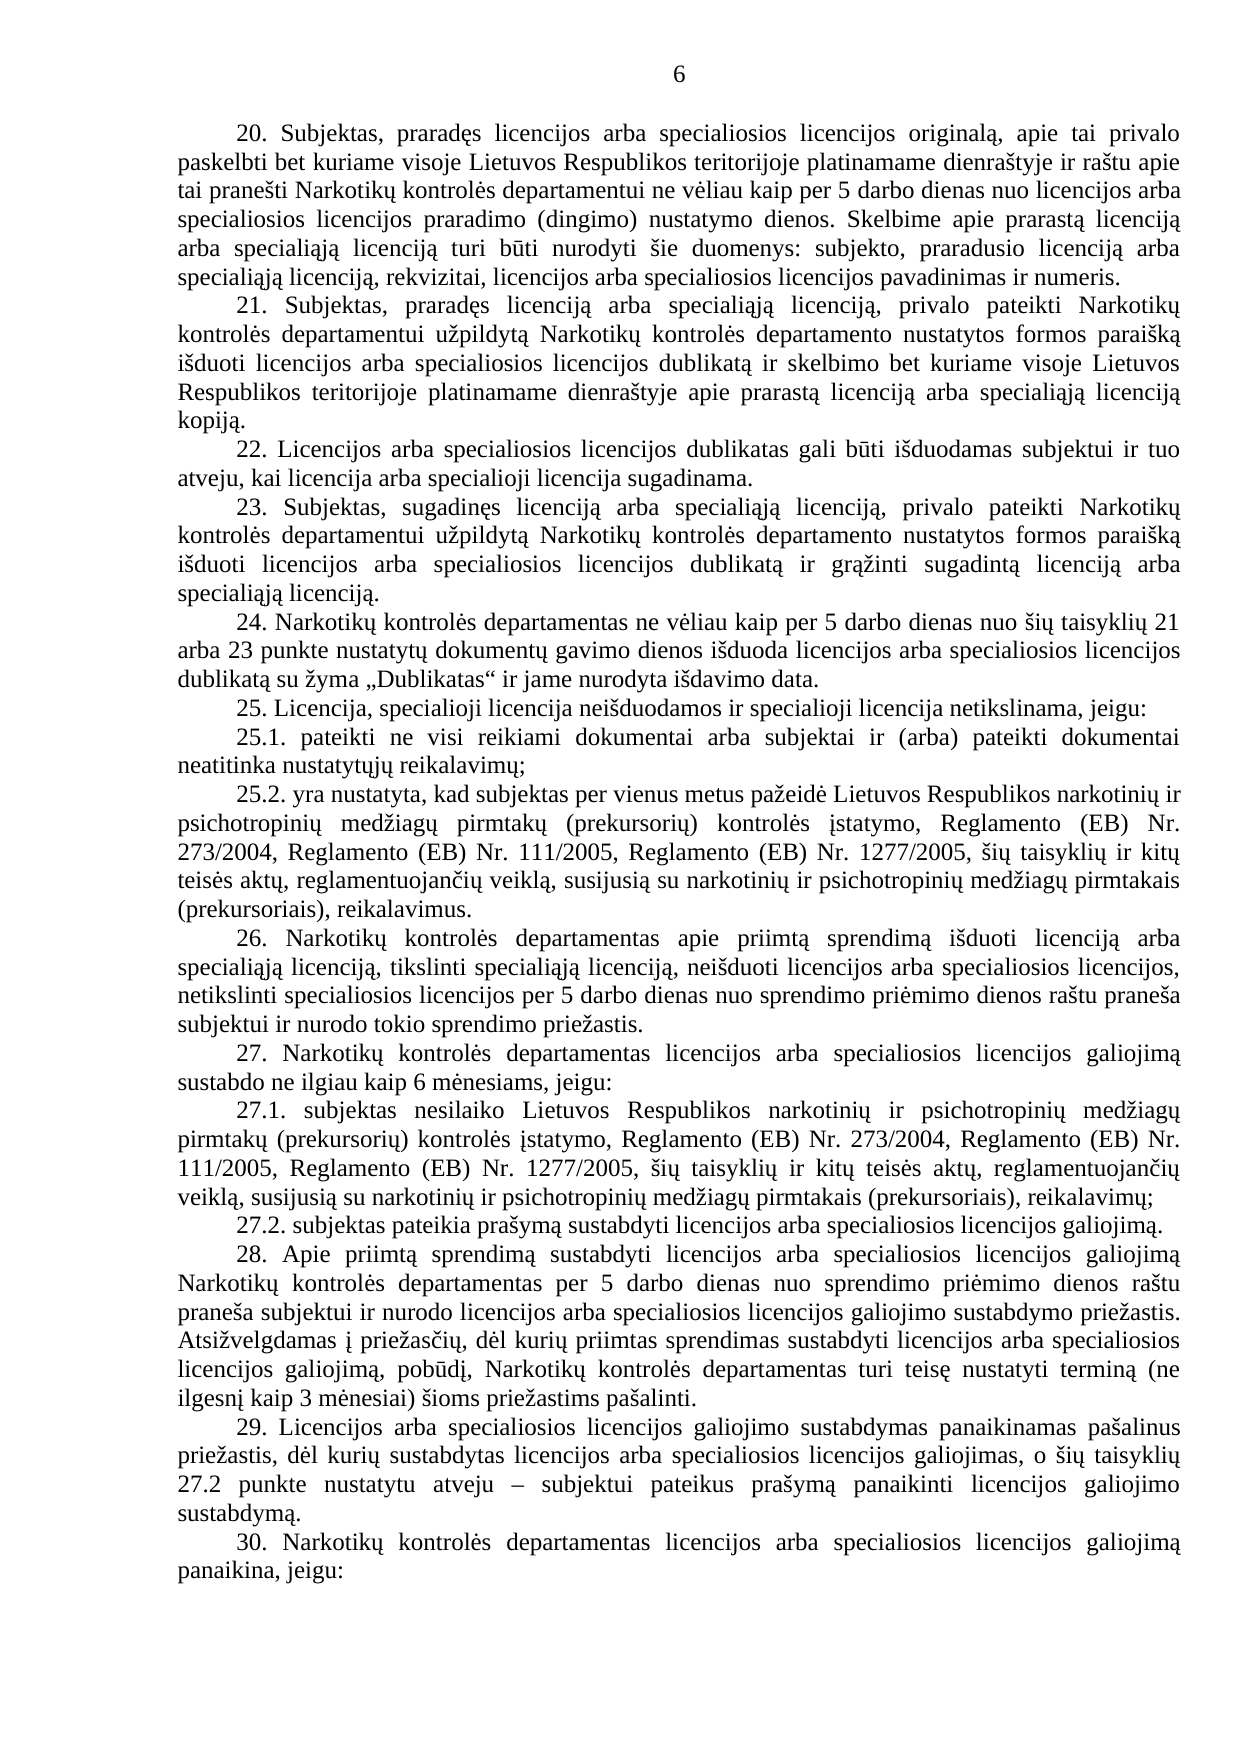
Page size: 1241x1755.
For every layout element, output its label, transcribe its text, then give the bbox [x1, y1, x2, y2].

text 22. Licencijos arba specialiosios licencijos dublikatas gali būti išduodamas subjektui ir tuo atveju, kai licencija arba specialioji licencija sugadinama. [177, 434, 1181, 492]
text 25.1. pateikti ne visi reikiami dokumentai arba subjektai ir (arba) pateikti dokumentai neatitinka nustatytųjų reikalavimų; [177, 722, 1181, 779]
text 28. Apie priimtą sprendimą sustabdyti licencijos arba specialiosios licencijos galiojimą Narkotikų kontrolės departamentas per 5 darbo dienas nuo sprendimo priėmimo dienos raštu praneša subjektui ir nurodo licencijos arba specialiosios licencijos galiojimo sustabdymo priežastis. Atsižvelgdamas į priežasčių, dėl kurių priimtas sprendimas sustabdyti licencijos arba specialiosios licencijos galiojimą, pobūdį, Narkotikų kontrolės departamentas turi teisę nustatyti terminą (ne ilgesnį kaip 3 mėnesiai) šioms priežastims pašalinti. [177, 1239, 1181, 1412]
text 29. Licencijos arba specialiosios licencijos galiojimo sustabdymas panaikinamas pašalinus priežastis, dėl kurių sustabdytas licencijos arba specialiosios licencijos galiojimas, o šių taisyklių 27.2 punkte nustatytu atveju – subjektui pateikus prašymą panaikinti licencijos galiojimo sustabdymą. [177, 1412, 1181, 1527]
text 21. Subjektas, praradęs licenciją arba specialiąją licenciją, privalo pateikti Narkotikų kontrolės departamentui užpildytą Narkotikų kontrolės departamento nustatytos formos paraišką išduoti licencijos arba specialiosios licencijos dublikatą ir skelbimo bet kuriame visoje Lietuvos Respublikos teritorijoje platinamame dienraštyje apie prarastą licenciją arba specialiąją licenciją kopiją. [177, 291, 1181, 434]
text 23. Subjektas, sugadinęs licenciją arba specialiąją licenciją, privalo pateikti Narkotikų kontrolės departamentui užpildytą Narkotikų kontrolės departamento nustatytos formos paraišką išduoti licencijos arba specialiosios licencijos dublikatą ir grąžinti sugadintą licenciją arba specialiąją licenciją. [177, 492, 1181, 607]
text 25. Licencija, specialioji licencija neišduodamos ir specialioji licencija netikslinama, jeigu: [177, 693, 1181, 722]
text 25.2. yra nustatyta, kad subjektas per vienus metus pažeidė Lietuvos Respublikos narkotinių ir psichotropinių medžiagų pirmtakų (prekursorių) kontrolės įstatymo, Reglamento (EB) Nr. 273/2004, Reglamento (EB) Nr. 111/2005, Reglamento (EB) Nr. 1277/2005, šių taisyklių ir kitų teisės aktų, reglamentuojančių veiklą, susijusią su narkotinių ir psichotropinių medžiagų pirmtakais (prekursoriais), reikalavimus. [177, 779, 1181, 923]
text 24. Narkotikų kontrolės departamentas ne vėliau kaip per 5 darbo dienas nuo šių taisyklių 21 arba 23 punkte nustatytų dokumentų gavimo dienos išduoda licencijos arba specialiosios licencijos dublikatą su žyma „Dublikatas“ ir jame nurodyta išdavimo data. [177, 607, 1181, 693]
text 27.2. subjektas pateikia prašymą sustabdyti licencijos arba specialiosios licencijos galiojimą. [177, 1211, 1181, 1239]
text 20. Subjektas, praradęs licencijos arba specialiosios licencijos originalą, apie tai privalo paskelbti bet kuriame visoje Lietuvos Respublikos teritorijoje platinamame dienraštyje ir raštu apie tai pranešti Narkotikų kontrolės departamentui ne vėliau kaip per 5 darbo dienas nuo licencijos arba specialiosios licencijos praradimo (dingimo) nustatymo dienos. Skelbime apie prarastą licenciją arba specialiąją licenciją turi būti nurodyti šie duomenys: subjekto, praradusio licenciją arba specialiąją licenciją, rekvizitai, licencijos arba specialiosios licencijos pavadinimas ir numeris. [177, 118, 1181, 291]
text 27.1. subjektas nesilaiko Lietuvos Respublikos narkotinių ir psichotropinių medžiagų pirmtakų (prekursorių) kontrolės įstatymo, Reglamento (EB) Nr. 273/2004, Reglamento (EB) Nr. 111/2005, Reglamento (EB) Nr. 1277/2005, šių taisyklių ir kitų teisės aktų, reglamentuojančių veiklą, susijusią su narkotinių ir psichotropinių medžiagų pirmtakais (prekursoriais), reikalavimų; [177, 1096, 1181, 1211]
text 27. Narkotikų kontrolės departamentas licencijos arba specialiosios licencijos galiojimą sustabdo ne ilgiau kaip 6 mėnesiams, jeigu: [177, 1038, 1181, 1096]
text 30. Narkotikų kontrolės departamentas licencijos arba specialiosios licencijos galiojimą panaikina, jeigu: [177, 1527, 1181, 1584]
text 26. Narkotikų kontrolės departamentas apie priimtą sprendimą išduoti licenciją arba specialiąją licenciją, tikslinti specialiąją licenciją, neišduoti licencijos arba specialiosios licencijos, netikslinti specialiosios licencijos per 5 darbo dienas nuo sprendimo priėmimo dienos raštu praneša subjektui ir nurodo tokio sprendimo priežastis. [177, 923, 1181, 1038]
